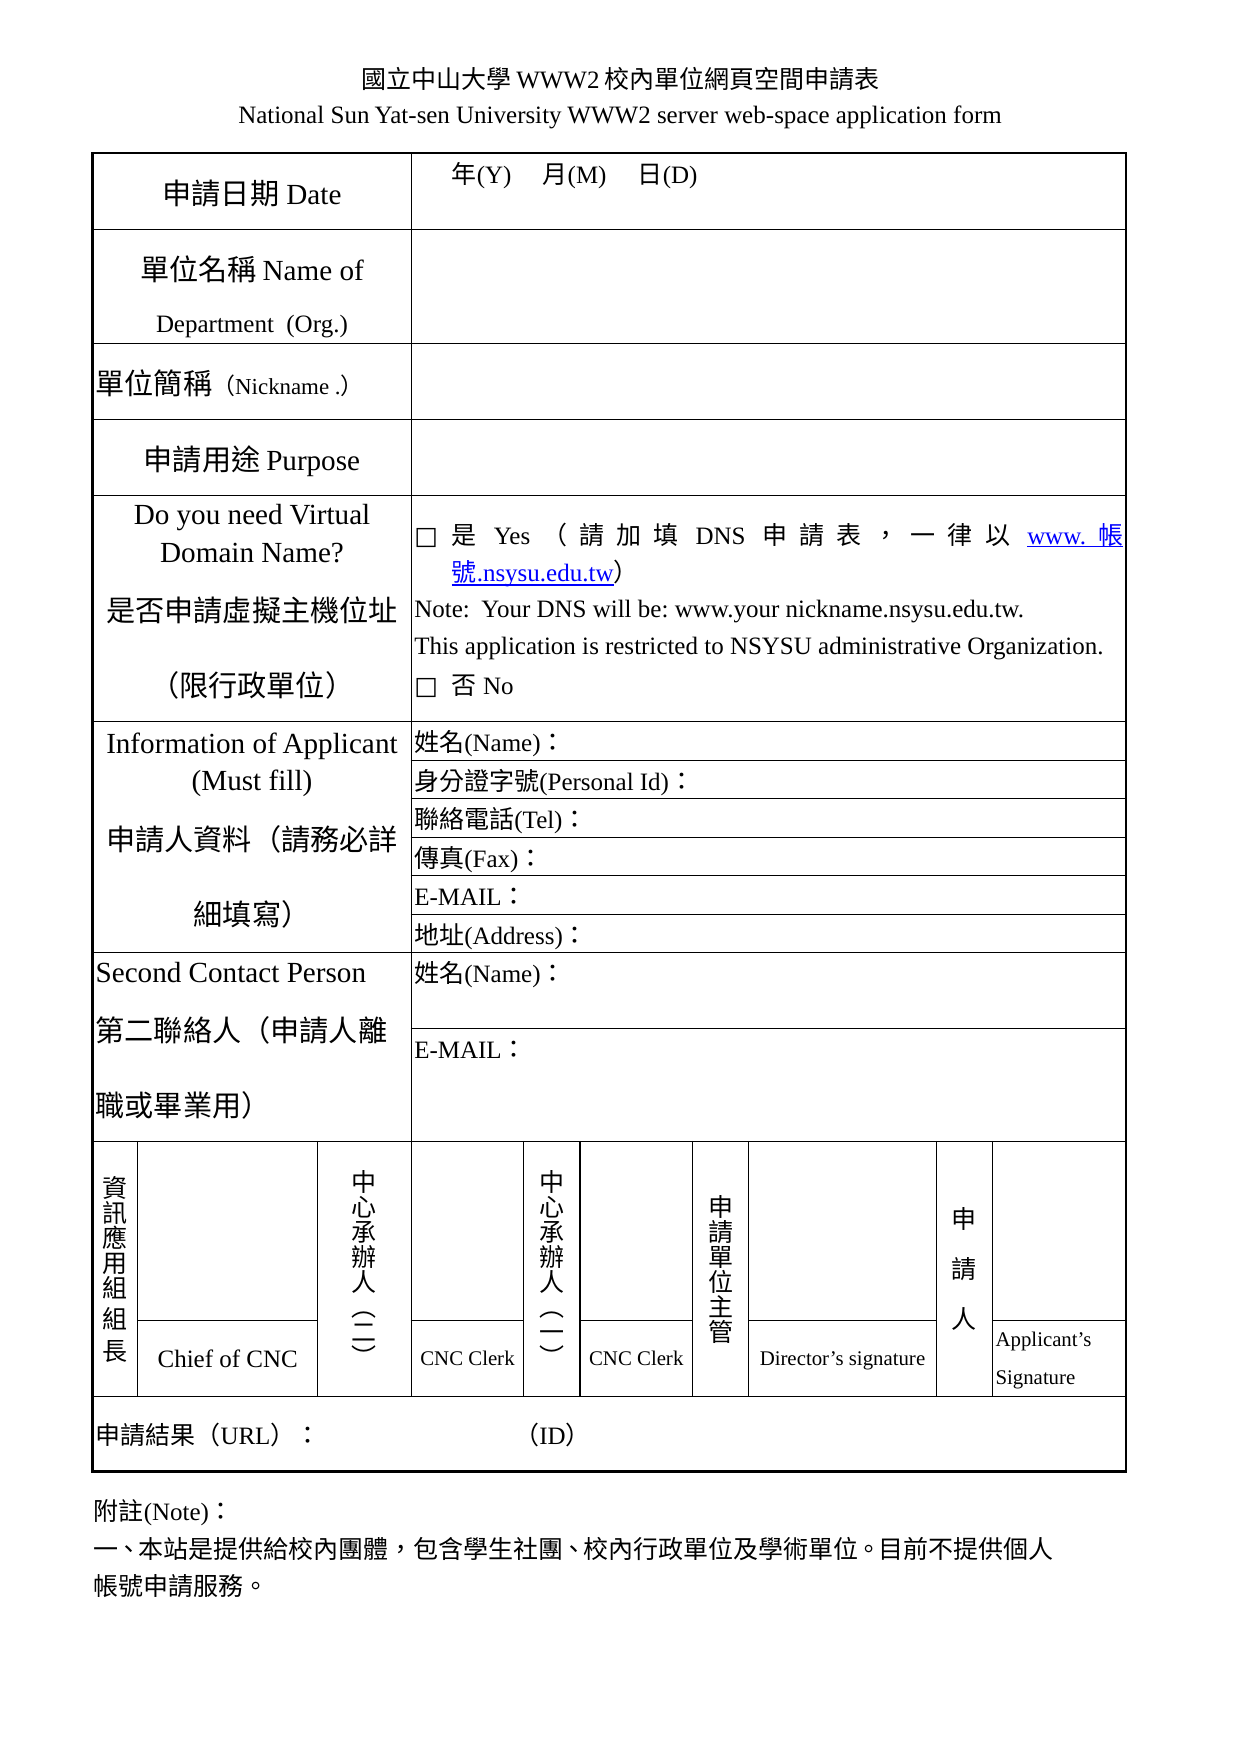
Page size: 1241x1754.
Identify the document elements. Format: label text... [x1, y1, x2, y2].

table_cell CNC Clerk [412, 1321, 523, 1396]
table_cell E-MAIL： [412, 1029, 1125, 1141]
table_cell 聯絡電話(Tel)： [412, 799, 1125, 837]
table_cell 資訊應用組 組 長 [94, 1142, 137, 1396]
table_cell Second Contact Person 第二聯絡人（申請人離職或畢業用） [94, 953, 411, 1141]
table_cell 中心承辦人（一） [524, 1142, 579, 1396]
table_cell 申請結果（URL）： （ID） [94, 1397, 1125, 1470]
table_cell [412, 230, 1125, 343]
table_cell 申請單位主管 [693, 1142, 748, 1396]
table_cell Do you need Virtual Domain Name? 是否申請虛擬主機位址 （限行政單位） [94, 496, 411, 721]
table_cell [138, 1142, 317, 1319]
text 國立中山大學WWW2校內單位網頁空間申請表 National Sun Yat-sen University WWW2 server web-space application form [187, 58, 1053, 133]
table_cell 單位簡稱（Nickname .） [94, 344, 411, 419]
table_cell [581, 1142, 692, 1319]
table_cell 身分證字號(Personal Id)： [412, 761, 1125, 798]
table_cell Applicant’s Signature [993, 1321, 1125, 1396]
table_cell 單位名稱Name of Department (Org.) [94, 230, 411, 343]
table_cell [412, 420, 1125, 495]
table_cell Chief of CNC [138, 1321, 317, 1396]
table_header 申請日期 Date [94, 154, 411, 229]
table_cell 是Yes（請加填DNS申請表，一律以www.帳號.nsysu.edu.tw） Note: Your DNS will be: www.your nickname.nsysu.edu.tw. This application is restricted to NSYSU administrative Organization. 否 No [412, 496, 1125, 721]
table_cell 姓名(Name)： [412, 722, 1125, 759]
table_cell [412, 344, 1125, 419]
table_cell [993, 1142, 1125, 1319]
table_cell [749, 1142, 936, 1319]
table_cell CNC Clerk [581, 1321, 692, 1396]
table_cell 申請用途Purpose [94, 420, 411, 495]
table_header 年(Y) 月(M) 日(D) [412, 154, 1125, 229]
table_cell [412, 1142, 523, 1319]
text 附註(Note)： [93, 1491, 1053, 1529]
table_cell Information of Applicant (Must fill) 申請人資料（請務必詳細填寫） [94, 722, 411, 952]
table_cell 中心承辦人（二） [318, 1142, 411, 1396]
table_cell 申 請 人 [937, 1142, 992, 1396]
text 一、本站是提供給校內團體，包含學生社團、校內行政單位及學術單位。目前不提供個人帳號申請服務。 [93, 1529, 1053, 1604]
table_cell E-MAIL： [412, 876, 1125, 914]
table_cell 傳真(Fax)： [412, 838, 1125, 875]
table_cell Director’s signature [749, 1321, 936, 1396]
table_cell 地址(Address)： [412, 915, 1125, 952]
table_cell 姓名(Name)： [412, 953, 1125, 1028]
